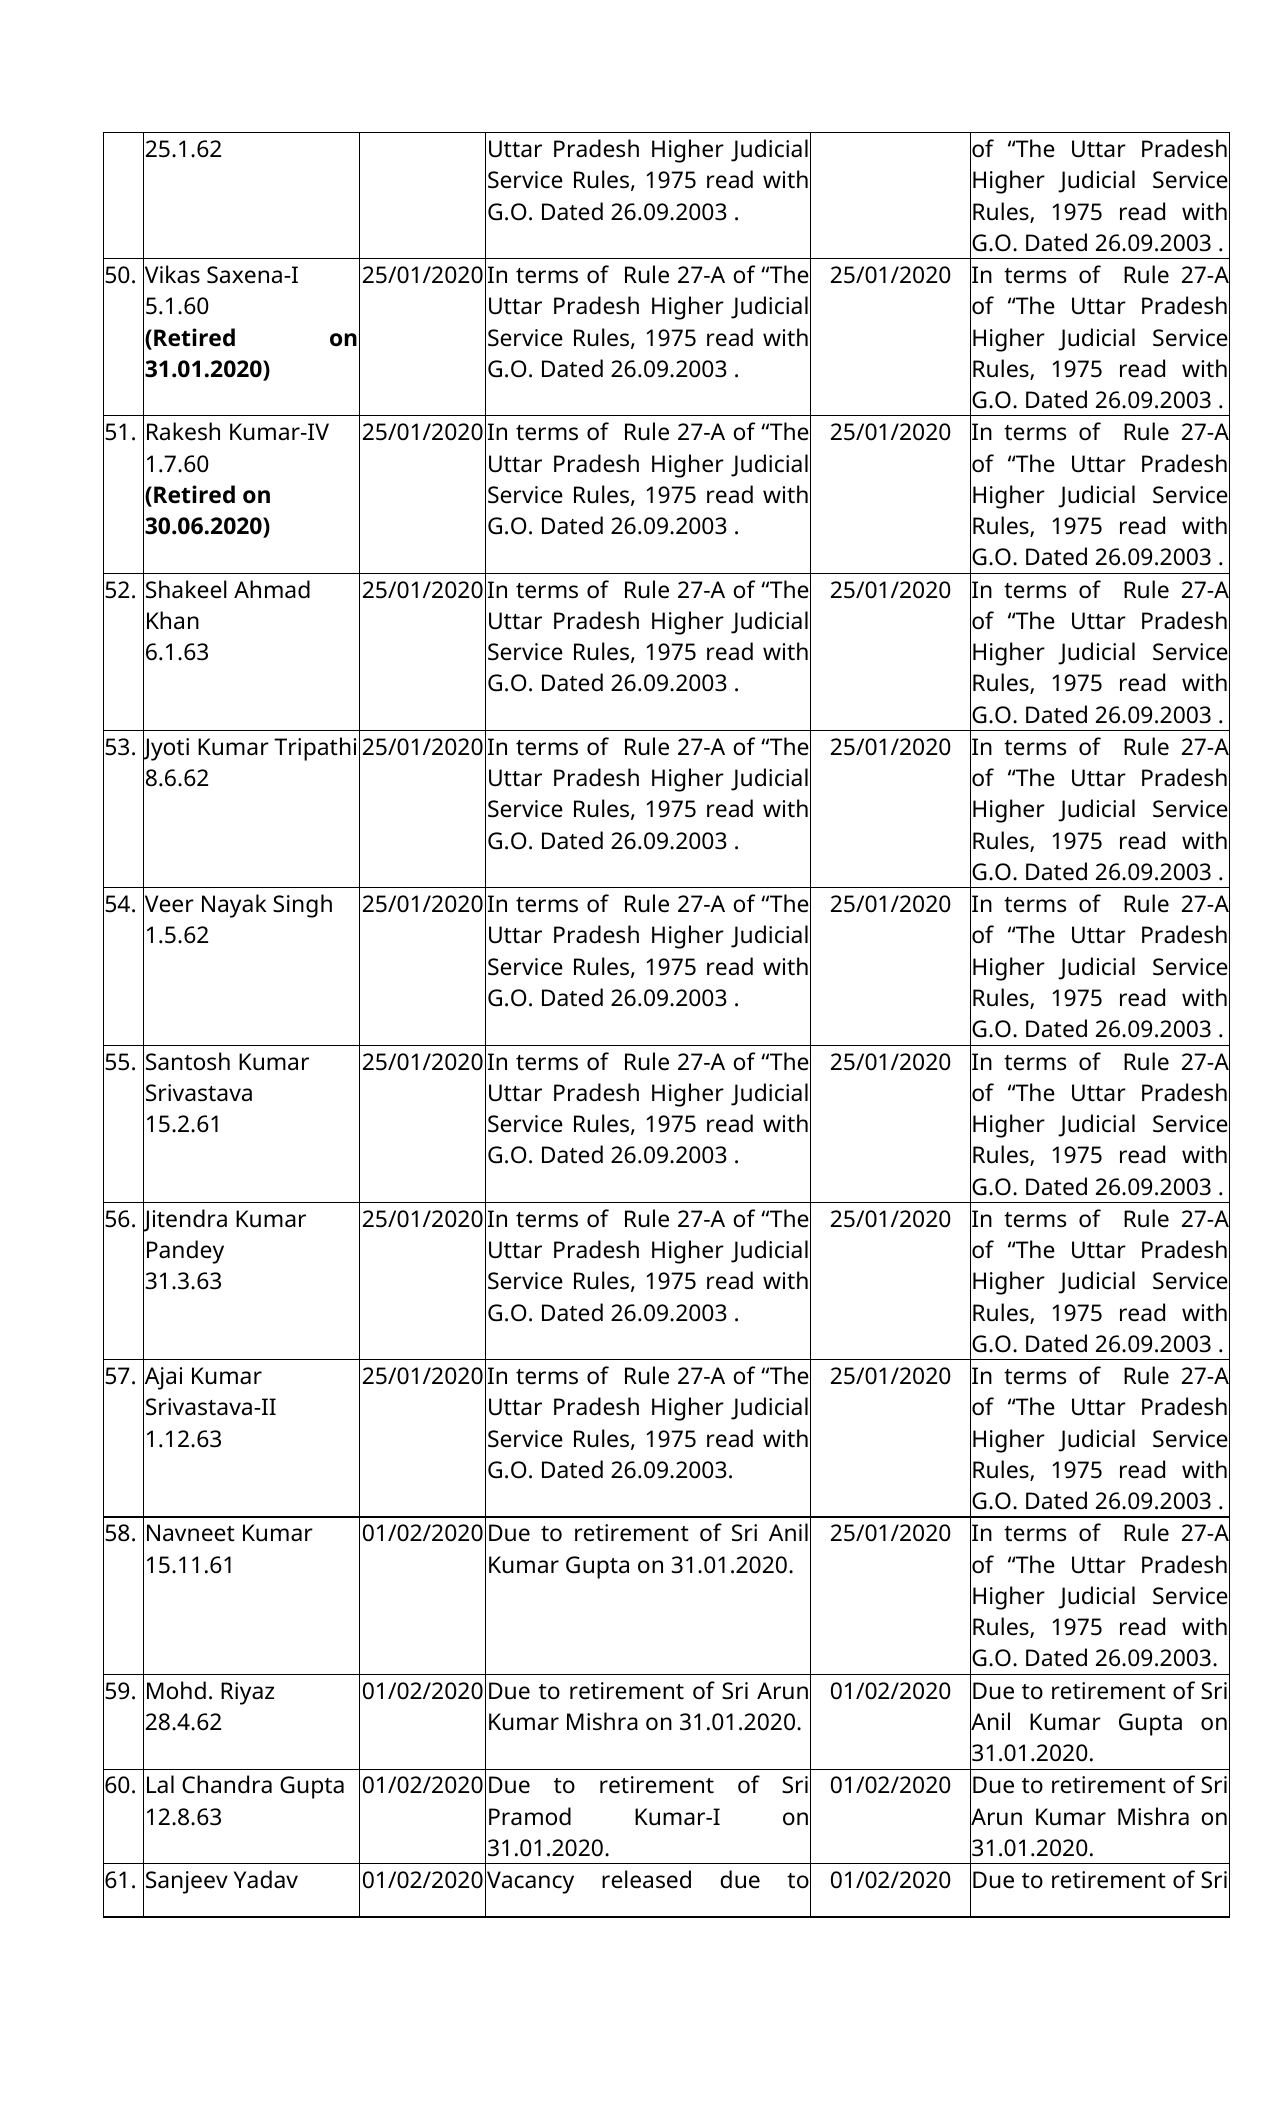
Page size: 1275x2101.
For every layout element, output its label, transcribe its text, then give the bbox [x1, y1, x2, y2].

table_cell 25/01/2020 [360, 259, 485, 415]
table_cell [104, 1864, 143, 1916]
table_cell Vacancy released due to [486, 1864, 810, 1916]
table_cell [104, 1046, 143, 1202]
table_cell 25/01/2020 [811, 259, 970, 415]
table_cell 25/01/2020 [811, 1518, 970, 1674]
table_cell 25/01/2020 [360, 416, 485, 573]
table_cell 25/01/2020 [360, 1203, 485, 1359]
table_cell [104, 1518, 143, 1674]
table_cell 25/01/2020 [360, 574, 485, 730]
table_cell Due to retirement of Sri Pramod Kumar-I on 31.01.2020. [486, 1770, 810, 1863]
table_cell Jyoti Kumar Tripathi 8.6.62 [144, 731, 359, 887]
table_cell [104, 1675, 143, 1768]
table_cell [360, 133, 485, 258]
table_cell In terms of Rule 27-A of “The Uttar Pradesh Higher Judicial Service Rules, 1975 read with G.O. Dated 26.09.2003 . [486, 731, 810, 887]
table_cell [104, 416, 143, 573]
table_cell [104, 888, 143, 1044]
table_cell 25/01/2020 [811, 731, 970, 887]
table_cell Due to retirement of Sri Anil Kumar Gupta on 31.01.2020. [486, 1518, 810, 1674]
table_cell In terms of Rule 27-A of “The Uttar Pradesh Higher Judicial Service Rules, 1975 read with G.O. Dated 26.09.2003. [971, 1518, 1229, 1674]
table_cell Jitendra Kumar Pandey 31.3.63 [144, 1203, 359, 1359]
table_cell [104, 731, 143, 887]
table_cell In terms of Rule 27-A of “The Uttar Pradesh Higher Judicial Service Rules, 1975 read with G.O. Dated 26.09.2003 . [486, 1203, 810, 1359]
table_cell Due to retirement of Sri Arun Kumar Mishra on 31.01.2020. [486, 1675, 810, 1768]
table_cell 25/01/2020 [811, 416, 970, 573]
table_cell Due to retirement of Sri Anil Kumar Gupta on 31.01.2020. [971, 1675, 1229, 1768]
table_cell [104, 1360, 143, 1516]
table_cell 25/01/2020 [811, 1360, 970, 1516]
table_cell Navneet Kumar 15.11.61 [144, 1518, 359, 1674]
table_cell Due to retirement of Sri Arun Kumar Mishra on 31.01.2020. [971, 1770, 1229, 1863]
table_cell 25/01/2020 [811, 574, 970, 730]
table_cell In terms of Rule 27-A of “The Uttar Pradesh Higher Judicial Service Rules, 1975 read with G.O. Dated 26.09.2003. [486, 1360, 810, 1516]
table_cell Rakesh Kumar-IV 1.7.60 (Retired on 30.06.2020) [144, 416, 359, 573]
table_cell In terms of Rule 27-A of “The Uttar Pradesh Higher Judicial Service Rules, 1975 read with G.O. Dated 26.09.2003 . [971, 416, 1229, 573]
table_cell [104, 259, 143, 415]
table_cell In terms of Rule 27-A of “The Uttar Pradesh Higher Judicial Service Rules, 1975 read with G.O. Dated 26.09.2003 . [971, 1203, 1229, 1359]
table_cell Due to retirement of Sri [971, 1864, 1229, 1916]
table_cell In terms of Rule 27-A of “The Uttar Pradesh Higher Judicial Service Rules, 1975 read with G.O. Dated 26.09.2003 . [486, 259, 810, 415]
table_cell 25.1.62 [144, 133, 359, 258]
table_cell 25/01/2020 [360, 1360, 485, 1516]
table_cell Veer Nayak Singh 1.5.62 [144, 888, 359, 1044]
table_cell [104, 133, 143, 258]
table_cell 01/02/2020 [360, 1770, 485, 1863]
table_cell In terms of Rule 27-A of “The Uttar Pradesh Higher Judicial Service Rules, 1975 read with G.O. Dated 26.09.2003 . [971, 259, 1229, 415]
table_cell of “The Uttar Pradesh Higher Judicial Service Rules, 1975 read with G.O. Dated 26.09.2003 . [971, 133, 1229, 258]
table_cell Santosh Kumar Srivastava 15.2.61 [144, 1046, 359, 1202]
table_cell In terms of Rule 27-A of “The Uttar Pradesh Higher Judicial Service Rules, 1975 read with G.O. Dated 26.09.2003 . [971, 1360, 1229, 1516]
table_cell In terms of Rule 27-A of “The Uttar Pradesh Higher Judicial Service Rules, 1975 read with G.O. Dated 26.09.2003 . [486, 416, 810, 573]
table_cell 01/02/2020 [811, 1675, 970, 1768]
table_cell 01/02/2020 [360, 1675, 485, 1768]
table_cell Mohd. Riyaz 28.4.62 [144, 1675, 359, 1768]
table_cell 25/01/2020 [360, 731, 485, 887]
table_cell [104, 1770, 143, 1863]
table_cell 01/02/2020 [811, 1770, 970, 1863]
table_cell In terms of Rule 27-A of “The Uttar Pradesh Higher Judicial Service Rules, 1975 read with G.O. Dated 26.09.2003 . [971, 574, 1229, 730]
table_cell [104, 574, 143, 730]
table_cell Shakeel Ahmad Khan 6.1.63 [144, 574, 359, 730]
table_cell 01/02/2020 [360, 1518, 485, 1674]
table_cell In terms of Rule 27-A of “The Uttar Pradesh Higher Judicial Service Rules, 1975 read with G.O. Dated 26.09.2003 . [971, 1046, 1229, 1202]
table_cell 25/01/2020 [360, 888, 485, 1044]
table_cell Uttar Pradesh Higher Judicial Service Rules, 1975 read with G.O. Dated 26.09.2003 . [486, 133, 810, 258]
table_cell 25/01/2020 [360, 1046, 485, 1202]
table_cell Ajai Kumar Srivastava-II 1.12.63 [144, 1360, 359, 1516]
table_cell [104, 1203, 143, 1359]
table_cell In terms of Rule 27-A of “The Uttar Pradesh Higher Judicial Service Rules, 1975 read with G.O. Dated 26.09.2003 . [486, 888, 810, 1044]
table_cell Sanjeev Yadav [144, 1864, 359, 1916]
table_cell Lal Chandra Gupta 12.8.63 [144, 1770, 359, 1863]
table_cell In terms of Rule 27-A of “The Uttar Pradesh Higher Judicial Service Rules, 1975 read with G.O. Dated 26.09.2003 . [971, 731, 1229, 887]
table_cell Vikas Saxena-I 5.1.60 (Retired on 31.01.2020) [144, 259, 359, 415]
table_cell 25/01/2020 [811, 888, 970, 1044]
table_cell In terms of Rule 27-A of “The Uttar Pradesh Higher Judicial Service Rules, 1975 read with G.O. Dated 26.09.2003 . [486, 574, 810, 730]
table_cell [811, 133, 970, 258]
table_cell In terms of Rule 27-A of “The Uttar Pradesh Higher Judicial Service Rules, 1975 read with G.O. Dated 26.09.2003 . [971, 888, 1229, 1044]
table_cell 01/02/2020 [811, 1864, 970, 1916]
table_cell In terms of Rule 27-A of “The Uttar Pradesh Higher Judicial Service Rules, 1975 read with G.O. Dated 26.09.2003 . [486, 1046, 810, 1202]
table_cell 25/01/2020 [811, 1203, 970, 1359]
table_cell 01/02/2020 [360, 1864, 485, 1916]
table_cell 25/01/2020 [811, 1046, 970, 1202]
